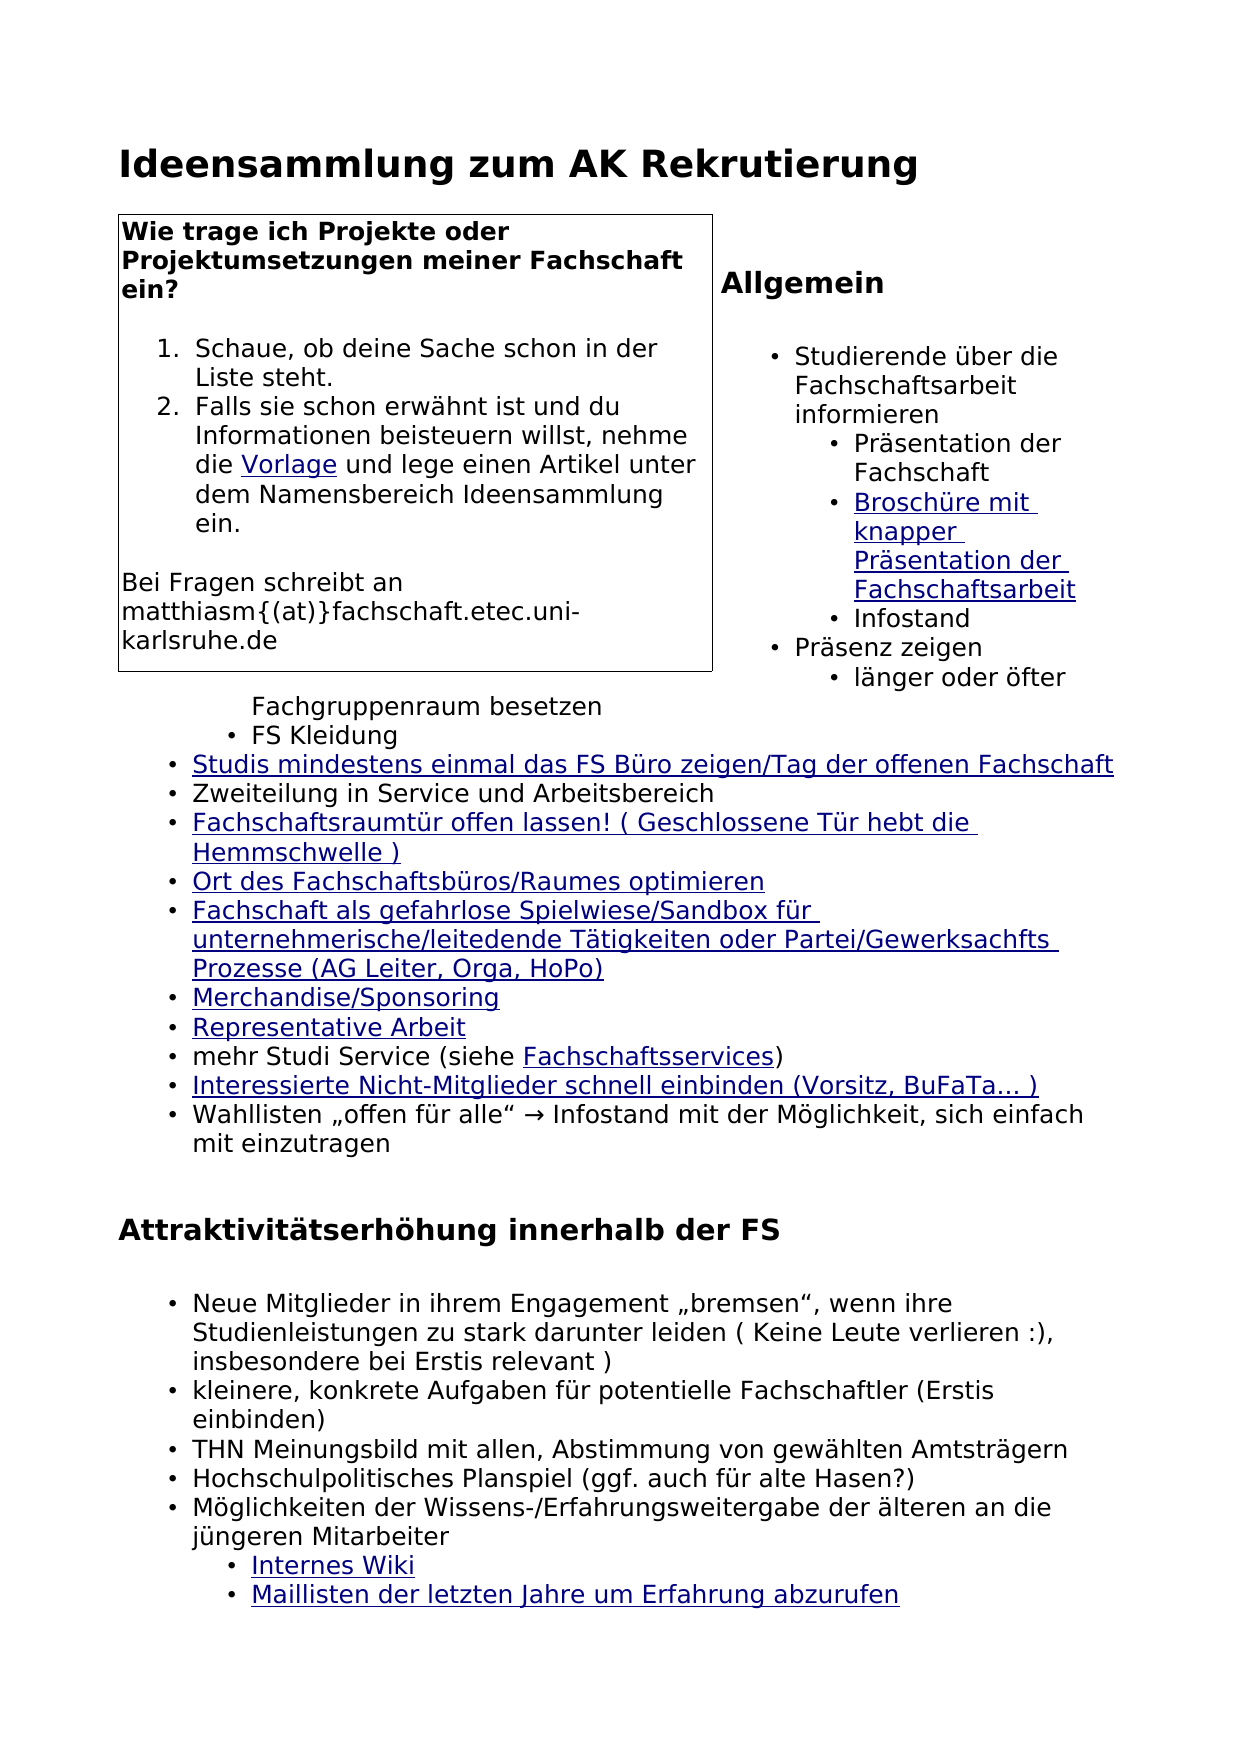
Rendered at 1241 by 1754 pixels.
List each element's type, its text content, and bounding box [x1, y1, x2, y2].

subtitle Allgemein [721, 266, 1122, 300]
list Ort des Fachschaftsbüros/Raumes optimieren [177, 867, 1122, 896]
list Fachschaft als gefahrlose Spielwiese/Sandbox für unternehmerische/leitedende Tätigkeiten oder Partei/Gewerksachfts Prozesse (AG Leiter, Orga, HoPo) [177, 896, 1122, 983]
list Representative Arbeit [177, 1013, 1122, 1042]
list mehr Studi Service (siehe Fachschaftsservices) [177, 1042, 1122, 1071]
list FS Kleidung [236, 721, 1122, 750]
list Broschüre mit knapper Präsentation der Fachschaftsarbeit [721, 488, 1122, 604]
list Präsentation der Fachschaft [721, 429, 1122, 488]
list Fachschaftsraumtür offen lassen! ( Geschlossene Tür hebt die Hemmschwelle ) [177, 808, 1122, 867]
list THN Meinungsbild mit allen, Abstimmung von gewählten Amtsträgern [177, 1435, 1122, 1464]
subtitle Ideensammlung zum AK Rekrutierung [118, 143, 1122, 187]
list Internes Wiki [236, 1551, 1122, 1581]
list Neue Mitglieder in ihrem Engagement „bremsen“, wenn ihre Studienleistungen zu stark darunter leiden ( Keine Leute verlieren :), insbesondere bei Erstis relevant ) [177, 1289, 1122, 1376]
list Merchandise/Sponsoring [177, 983, 1122, 1013]
list kleinere, konkrete Aufgaben für potentielle Fachschaftler (Erstis einbinden) [177, 1376, 1122, 1435]
list Wahllisten „offen für alle“ → Infostand mit der Möglichkeit, sich einfach mit einzutragen [177, 1100, 1122, 1158]
list Infostand [721, 604, 1122, 633]
list Studis mindestens einmal das FS Büro zeigen/Tag der offenen Fachschaft [177, 750, 1122, 779]
list länger oder öfter Fachgruppenraum besetzen [236, 663, 1122, 721]
list Hochschulpolitisches Planspiel (ggf. auch für alte Hasen?) [177, 1464, 1122, 1493]
list Präsenz zeigen [721, 633, 1122, 663]
list Zweiteilung in Service und Arbeitsbereich [177, 779, 1122, 808]
list Möglichkeiten der Wissens-/Erfahrungsweitergabe der älteren an die jüngeren Mitarbeiter [177, 1493, 1122, 1551]
table_header Wie trage ich Projekte oder Projektumsetzungen meiner Fachschaft ein? Schaue, ob deine Sache schon in der Liste steht. Falls sie schon erwähnt ist und du Informationen beisteuern willst, nehme die Vorlage und lege einen Artikel unter dem Namensbereich Ideensammlung ein. Bei Fragen schreibt an matthiasm{(at)}fachschaft.etec.uni-karlsruhe.de [119, 215, 712, 671]
list Interessierte Nicht-Mitglieder schnell einbinden (Vorsitz, BuFaTa... ) [177, 1071, 1122, 1100]
list Maillisten der letzten Jahre um Erfahrung abzurufen [236, 1581, 1122, 1610]
list Studierende über die Fachschaftsarbeit informieren [721, 342, 1122, 429]
subtitle Attraktivitätserhöhung innerhalb der FS [118, 1213, 1122, 1247]
